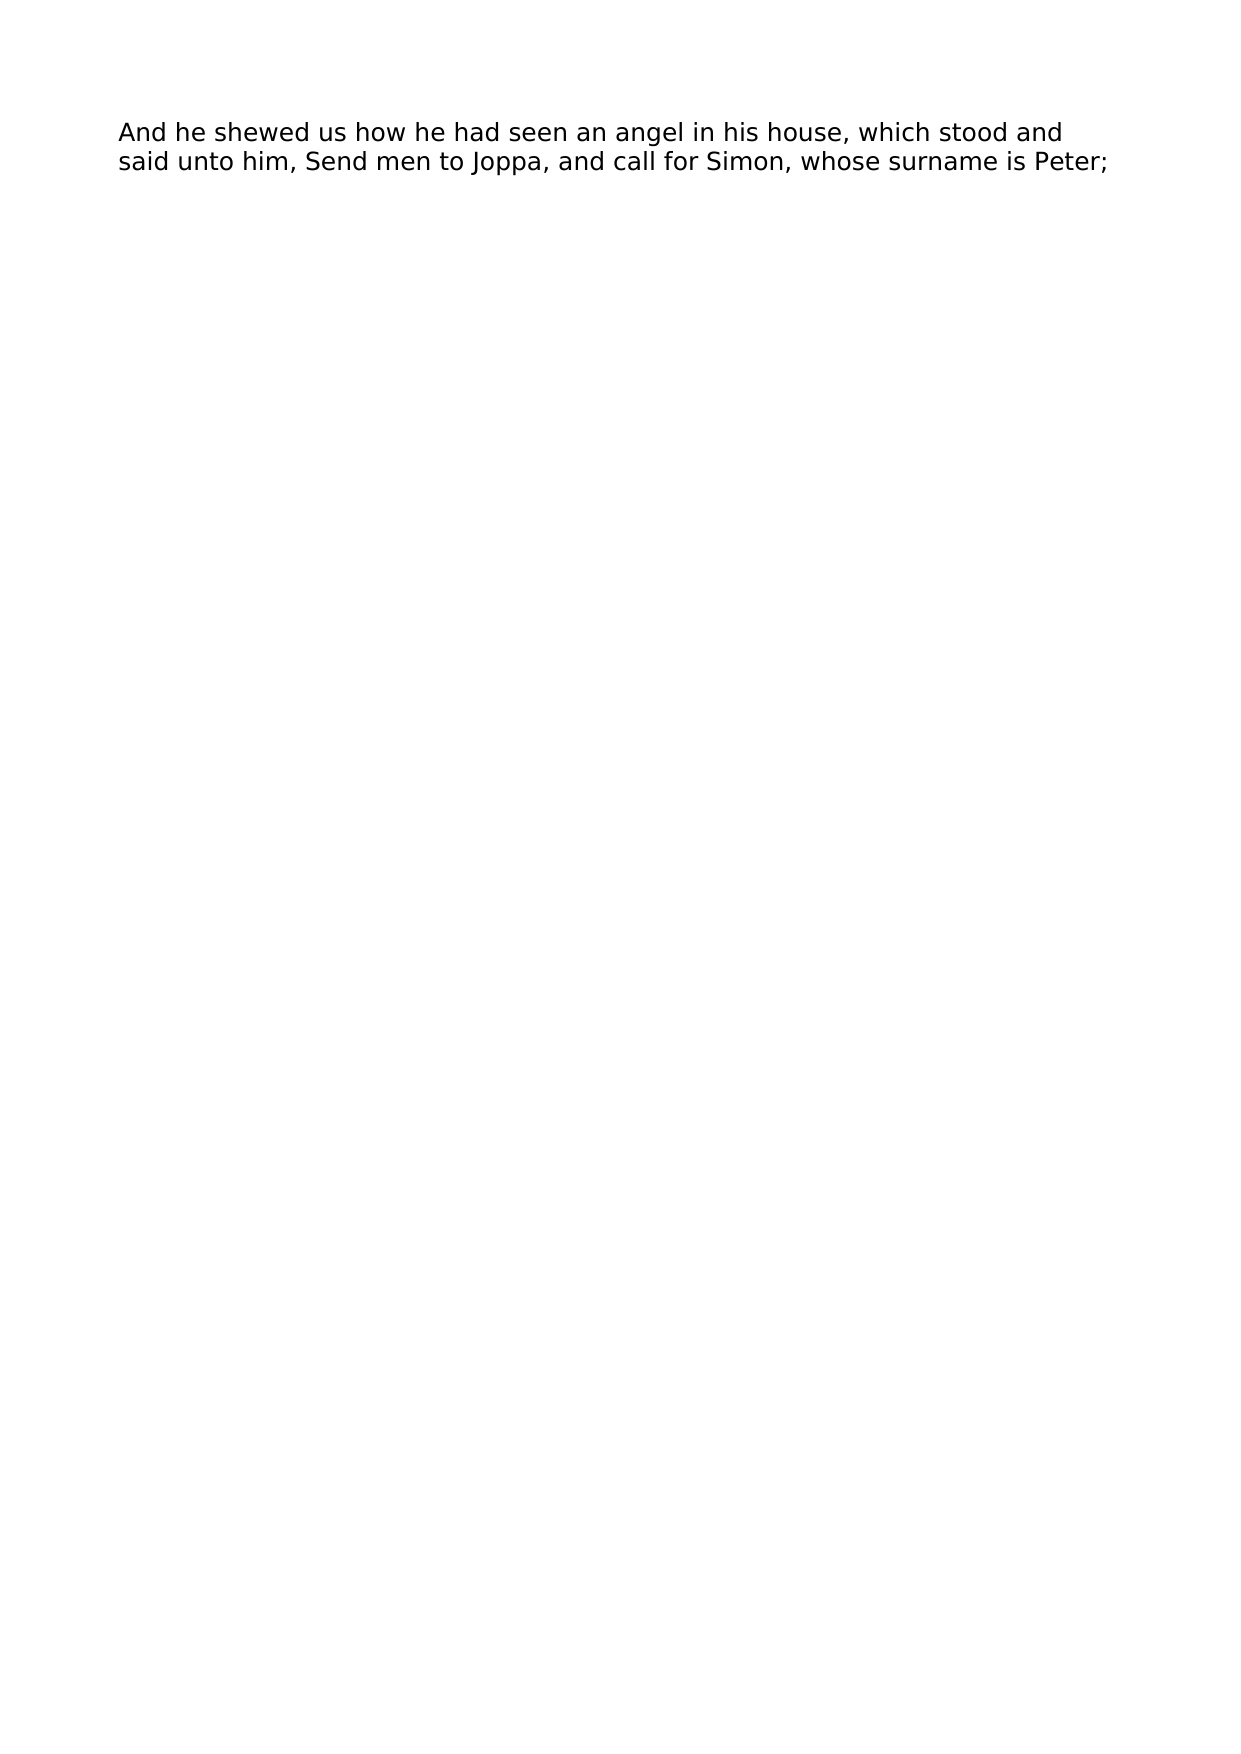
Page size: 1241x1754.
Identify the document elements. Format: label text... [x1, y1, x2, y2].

text And he shewed us how he had seen an angel in his house, which stood and said unto him, Send men to Joppa, and call for Simon, whose surname is Peter; [118, 118, 1122, 176]
